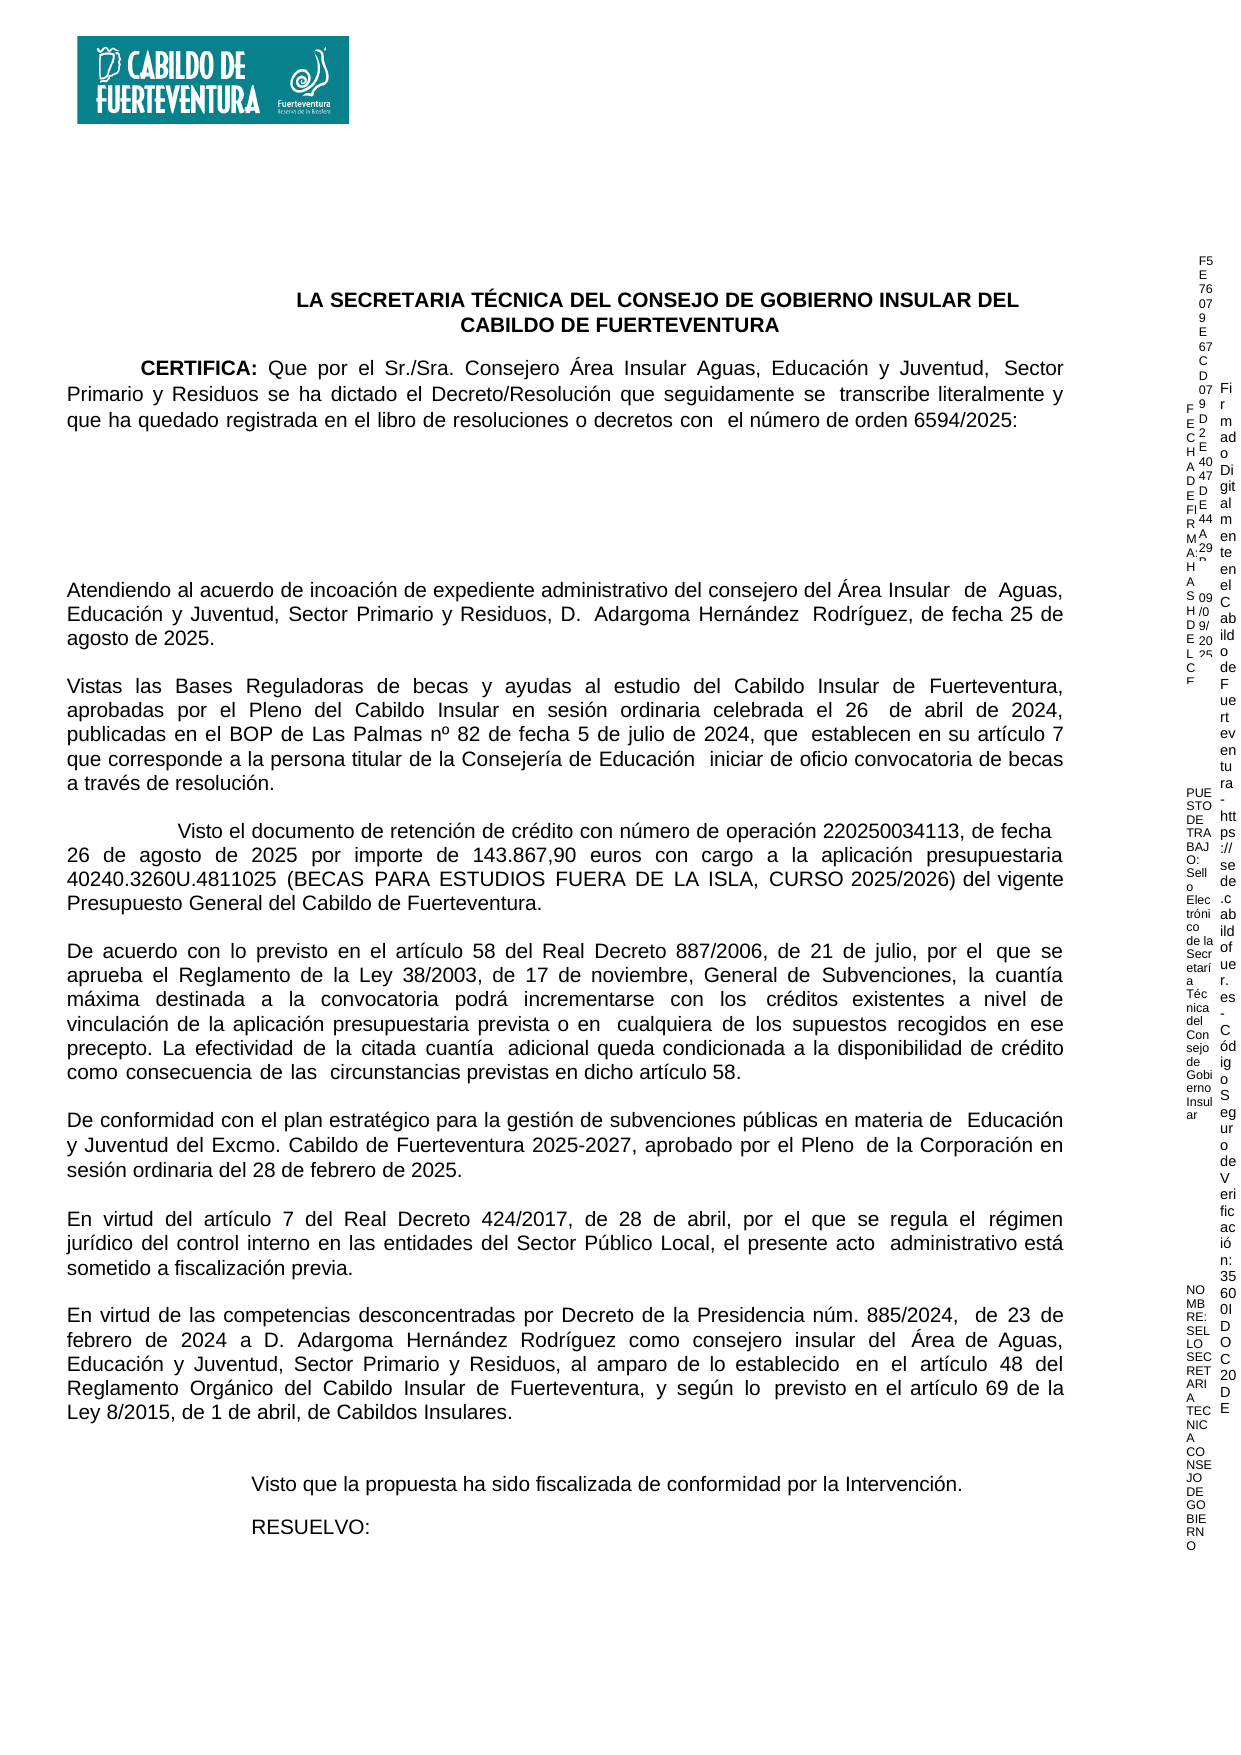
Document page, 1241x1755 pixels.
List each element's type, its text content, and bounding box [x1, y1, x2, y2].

text En virtud de las competencias desconcentradas por Decreto de la Presidencia núm. 885/2024, de 23 de febrero de 2024 a D. Adargoma Hernández Rodríguez como consejero insular del Área de Aguas, Educación y Juventud, Sector Primario y Residuos, al amparo de lo establecido en el artículo 48 del Reglamento Orgánico del Cabildo Insular de Fuerteventura, y según lo previsto en el artículo 69 de la Ley 8/2015, de 1 de abril, de Cabildos Insulares. [67, 1303, 1064, 1424]
text [1184, 787, 1213, 1206]
text Atendiendo al acuerdo de incoación de expediente administrativo del consejero del Área Insular de Aguas, Educación y Juventud, Sector Primario y Residuos, D. Adargoma Hernández Rodríguez, de fecha 25 de agosto de 2025. [67, 578, 1064, 650]
text FECHA DE FIRMA: HASH DEL CERTIFICADO: [1186, 402, 1201, 683]
text SELLO SECRETARIA TECNICA CONSEJO DE GOBIERNO [1186, 1324, 1213, 1553]
subtitle LA SECRETARIA TÉCNICA DEL CONSEJO DE GOBIERNO INSULAR DEL CABILDO DE FUERTEVENTURA [296, 287, 1063, 337]
text CERTIFICA: Que por el Sr./Sra. Consejero Área Insular Aguas, Educación y Juventud, Sector Primario y Residuos se ha dictado el Decreto/Resolución que seguidamente se transcribe literalmente y que ha quedado registrada en el libro de resoluciones o decretos con el número de orden 6594/2025: [67, 356, 1064, 432]
text F5E76079E67CD079D2E4047DE44A29BD1FE0AFA2 [1199, 253, 1213, 560]
text PUESTO DE TRABAJO: [1186, 787, 1213, 867]
text 09/09/2025 [1199, 590, 1213, 657]
text NOMBRE: [1186, 1284, 1213, 1324]
text Visto el documento de retención de crédito con número de operación 220250034113, de fecha [177, 819, 1184, 843]
text 26 de agosto de 2025 por importe de 143.867,90 euros con cargo a la aplicación presupuestaria 40240.3260U.4811025 (BECAS PARA ESTUDIOS FUERA DE LA ISLA, CURSO 2025/2026) del vigente Presupuesto General del Cabildo de Fuerteventura. [67, 843, 1064, 915]
text En virtud del artículo 7 del Real Decreto 424/2017, de 28 de abril, por el que se regula el régimen jurídico del control interno en las entidades del Sector Público Local, el presente acto administrativo está sometido a fiscalización previa. [67, 1207, 1064, 1279]
text Firmado Digitalmente en el Cabildo de Fuerteventura - https://sede.cabildofuer.es - Código Seguro de Verificación: 35600IDOC20DE69DBC9E31C54DA43DB6 [1220, 380, 1237, 1414]
text Visto que la propuesta ha sido fiscalizada de conformidad por la Intervención. RESUELVO: [251, 1472, 1073, 1538]
text [1184, 1284, 1213, 1626]
text Sello Electrónico de la Secretaría Técnica del Consejo de Gobierno Insular [1186, 867, 1213, 1122]
text Vistas las Bases Reguladoras de becas y ayudas al estudio del Cabildo Insular de Fuerteventura, aprobadas por el Pleno del Cabildo Insular en sesión ordinaria celebrada el 26 de abril de 2024, publicadas en el BOP de Las Palmas nº 82 de fecha 5 de julio de 2024, que establecen en su artículo 7 que corresponde a la persona titular de la Consejería de Educación iniciar de oficio convocatoria de becas a través de resolución. [67, 674, 1064, 794]
text De acuerdo con lo previsto en el artículo 58 del Real Decreto 887/2006, de 21 de julio, por el que se aprueba el Reglamento de la Ley 38/2003, de 17 de noviembre, General de Subvenciones, la cuantía máxima destinada a la convocatoria podrá incrementarse con los créditos existentes a nivel de vinculación de la aplicación presupuestaria prevista o en cualquiera de los supuestos recogidos en ese precepto. La efectividad de la citada cuantía adicional queda condicionada a la disponibilidad de crédito como consecuencia de las circunstancias previstas en dicho artículo 58. [67, 939, 1064, 1084]
text De conformidad con el plan estratégico para la gestión de subvenciones públicas en materia de Educación y Juventud del Excmo. Cabildo de Fuerteventura 2025-2027, aprobado por el Pleno de la Corporación en sesión ordinaria del 28 de febrero de 2025. [67, 1108, 1064, 1182]
